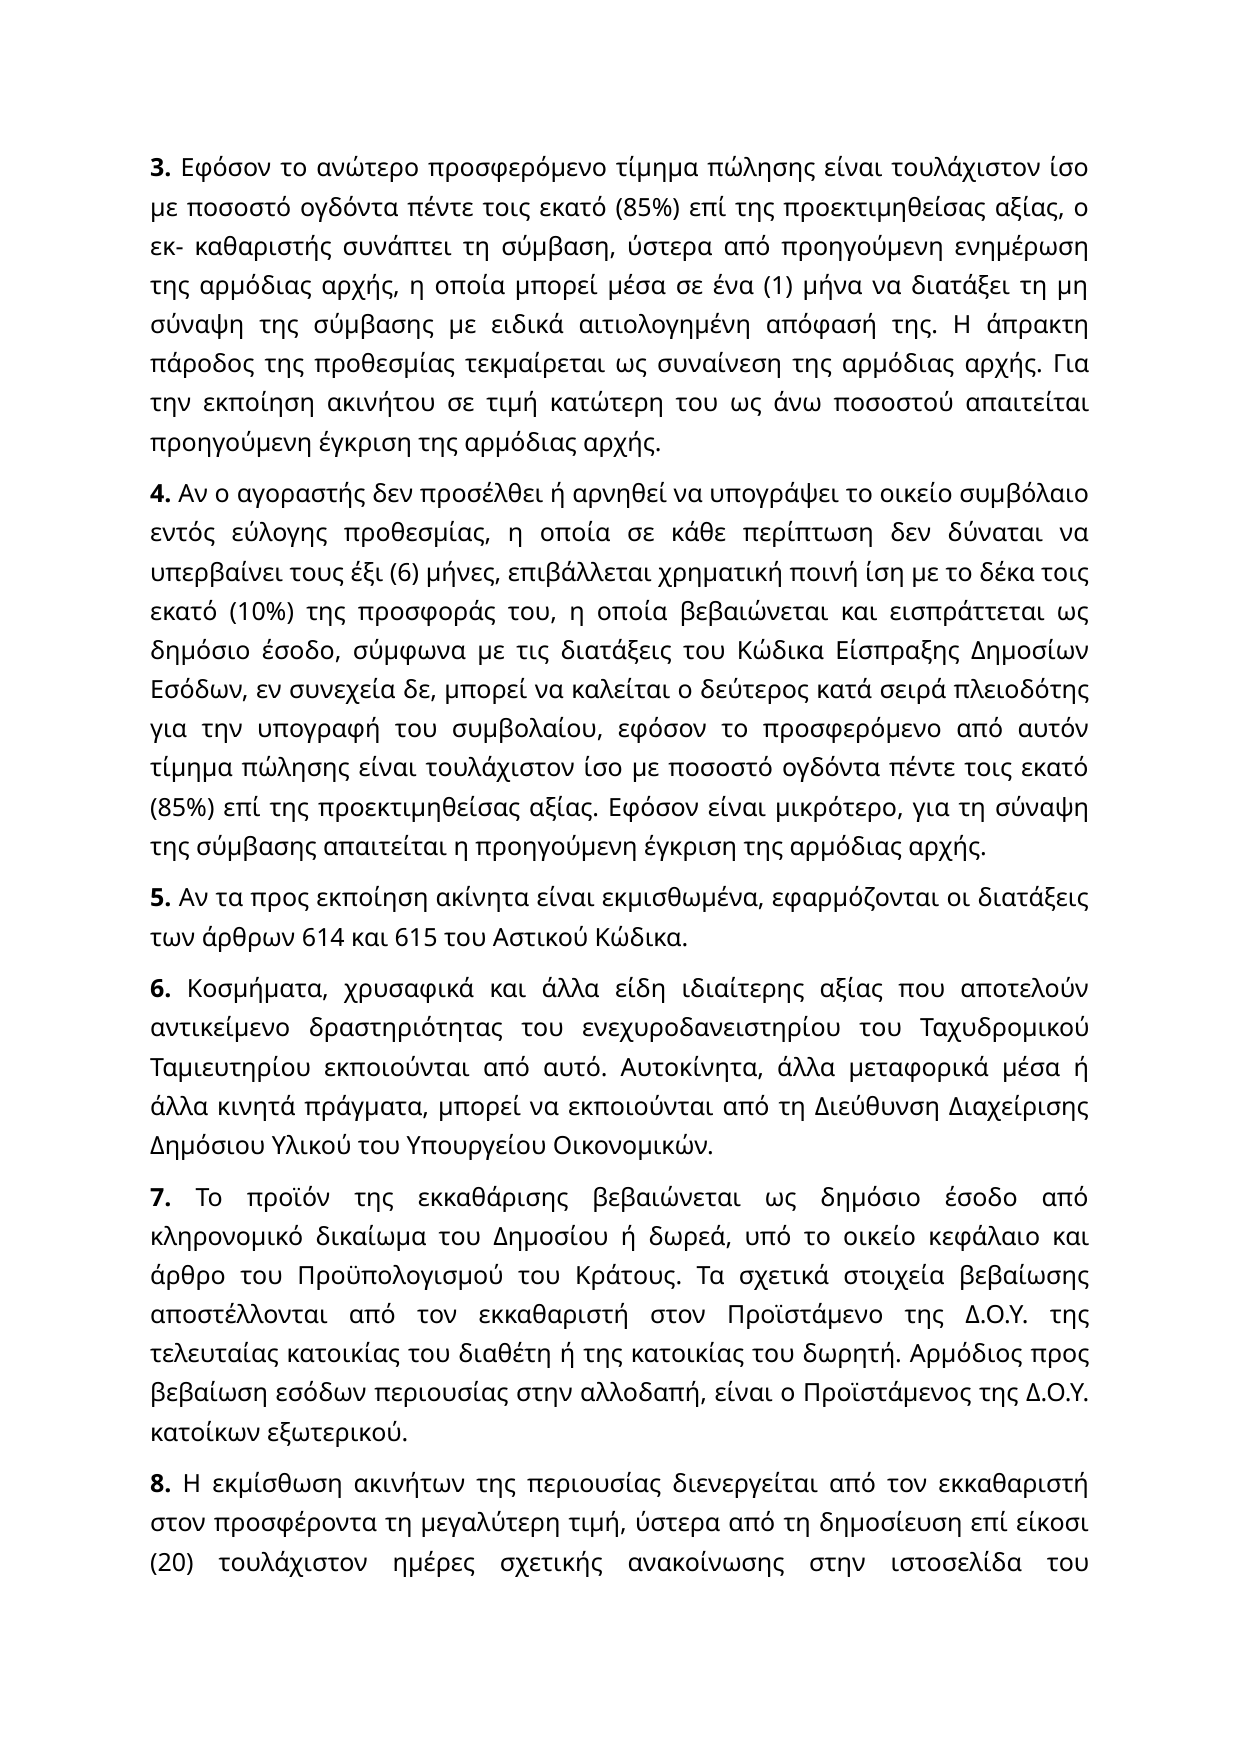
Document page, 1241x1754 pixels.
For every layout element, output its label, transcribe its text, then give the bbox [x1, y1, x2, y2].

text 5. Αν τα προς εκποίηση ακίνητα είναι εκμισθωμένα, εφαρμόζονται οι διατάξεις των άρθρων 614 και 615 του Αστικού Κώδικα. [150, 880, 1090, 953]
text 6. Κοσμήματα, χρυσαφικά και άλλα είδη ιδιαίτερης αξίας που αποτελούν αντικείμενο δραστηριότητας του ενεχυροδανειστηρίου του Ταχυδρομικού Ταμιευτηρίου εκποιούνται από αυτό. Αυτοκίνητα, άλλα μεταφορικά μέσα ή άλλα κινητά πράγματα, μπορεί να εκποιούνται από τη Διεύθυνση Διαχείρισης Δημόσιου Υλικού του Υπουργείου Οικονομικών. [150, 971, 1090, 1162]
text 3. Εφόσον το ανώτερο προσφερόμενο τίμημα πώλησης είναι τουλάχιστον ίσο με ποσοστό ογδόντα πέντε τοις εκατό (85%) επί της προεκτιμηθείσας αξίας, ο εκ- καθαριστής συνάπτει τη σύμβαση, ύστερα από προηγούμενη ενημέρωση της αρμόδιας αρχής, η οποία μπορεί μέσα σε ένα (1) μήνα να διατάξει τη μη σύναψη της σύμβασης με ειδικά αιτιολογημένη απόφασή της. Η άπρακτη πάροδος της προθεσμίας τεκμαίρεται ως συναίνεση της αρμόδιας αρχής. Για την εκποίηση ακινήτου σε τιμή κατώτερη του ως άνω ποσοστού απαιτείται προηγούμενη έγκριση της αρμόδιας αρχής. [150, 150, 1090, 458]
text 8. Η εκμίσθωση ακινήτων της περιουσίας διενεργείται από τον εκκαθαριστή στον προσφέροντα τη μεγαλύτερη τιμή, ύστερα από τη δημοσίευση επί είκοσι (20) τουλάχιστον ημέρες σχετικής ανακοίνωσης στην ιστοσελίδα του [150, 1466, 1090, 1578]
text 7. Το προϊόν της εκκαθάρισης βεβαιώνεται ως δημόσιο έσοδο από κληρονομικό δικαίωμα του Δημοσίου ή δωρεά, υπό το οικείο κεφάλαιο και άρθρο του Προϋπολογισμού του Κράτους. Τα σχετικά στοιχεία βεβαίωσης αποστέλλονται από τον εκκαθαριστή στον Προϊστάμενο της Δ.Ο.Υ. της τελευταίας κατοικίας του διαθέτη ή της κατοικίας του δωρητή. Αρμόδιος προς βεβαίωση εσόδων περιουσίας στην αλλοδαπή, είναι ο Προϊστάμενος της Δ.Ο.Υ. κατοίκων εξωτερικού. [150, 1179, 1090, 1448]
text 4. Αν ο αγοραστής δεν προσέλθει ή αρνηθεί να υπογράψει το οικείο συμβόλαιο εντός εύλογης προθεσμίας, η οποία σε κάθε περίπτωση δεν δύναται να υπερβαίνει τους έξι (6) μήνες, επιβάλλεται χρηματική ποινή ίση με το δέκα τοις εκατό (10%) της προσφοράς του, η οποία βεβαιώνεται και εισπράττεται ως δημόσιο έσοδο, σύμφωνα με τις διατάξεις του Κώδικα Είσπραξης Δημοσίων Εσόδων, εν συνεχεία δε, μπορεί να καλείται ο δεύτερος κατά σειρά πλειοδότης για την υπογραφή του συμβολαίου, εφόσον το προσφερόμενο από αυτόν τίμημα πώλησης είναι τουλάχιστον ίσο με ποσοστό ογδόντα πέντε τοις εκατό (85%) επί της προεκτιμηθείσας αξίας. Εφόσον είναι μικρότερο, για τη σύναψη της σύμβασης απαιτείται η προηγούμενη έγκριση της αρμόδιας αρχής. [150, 476, 1090, 862]
